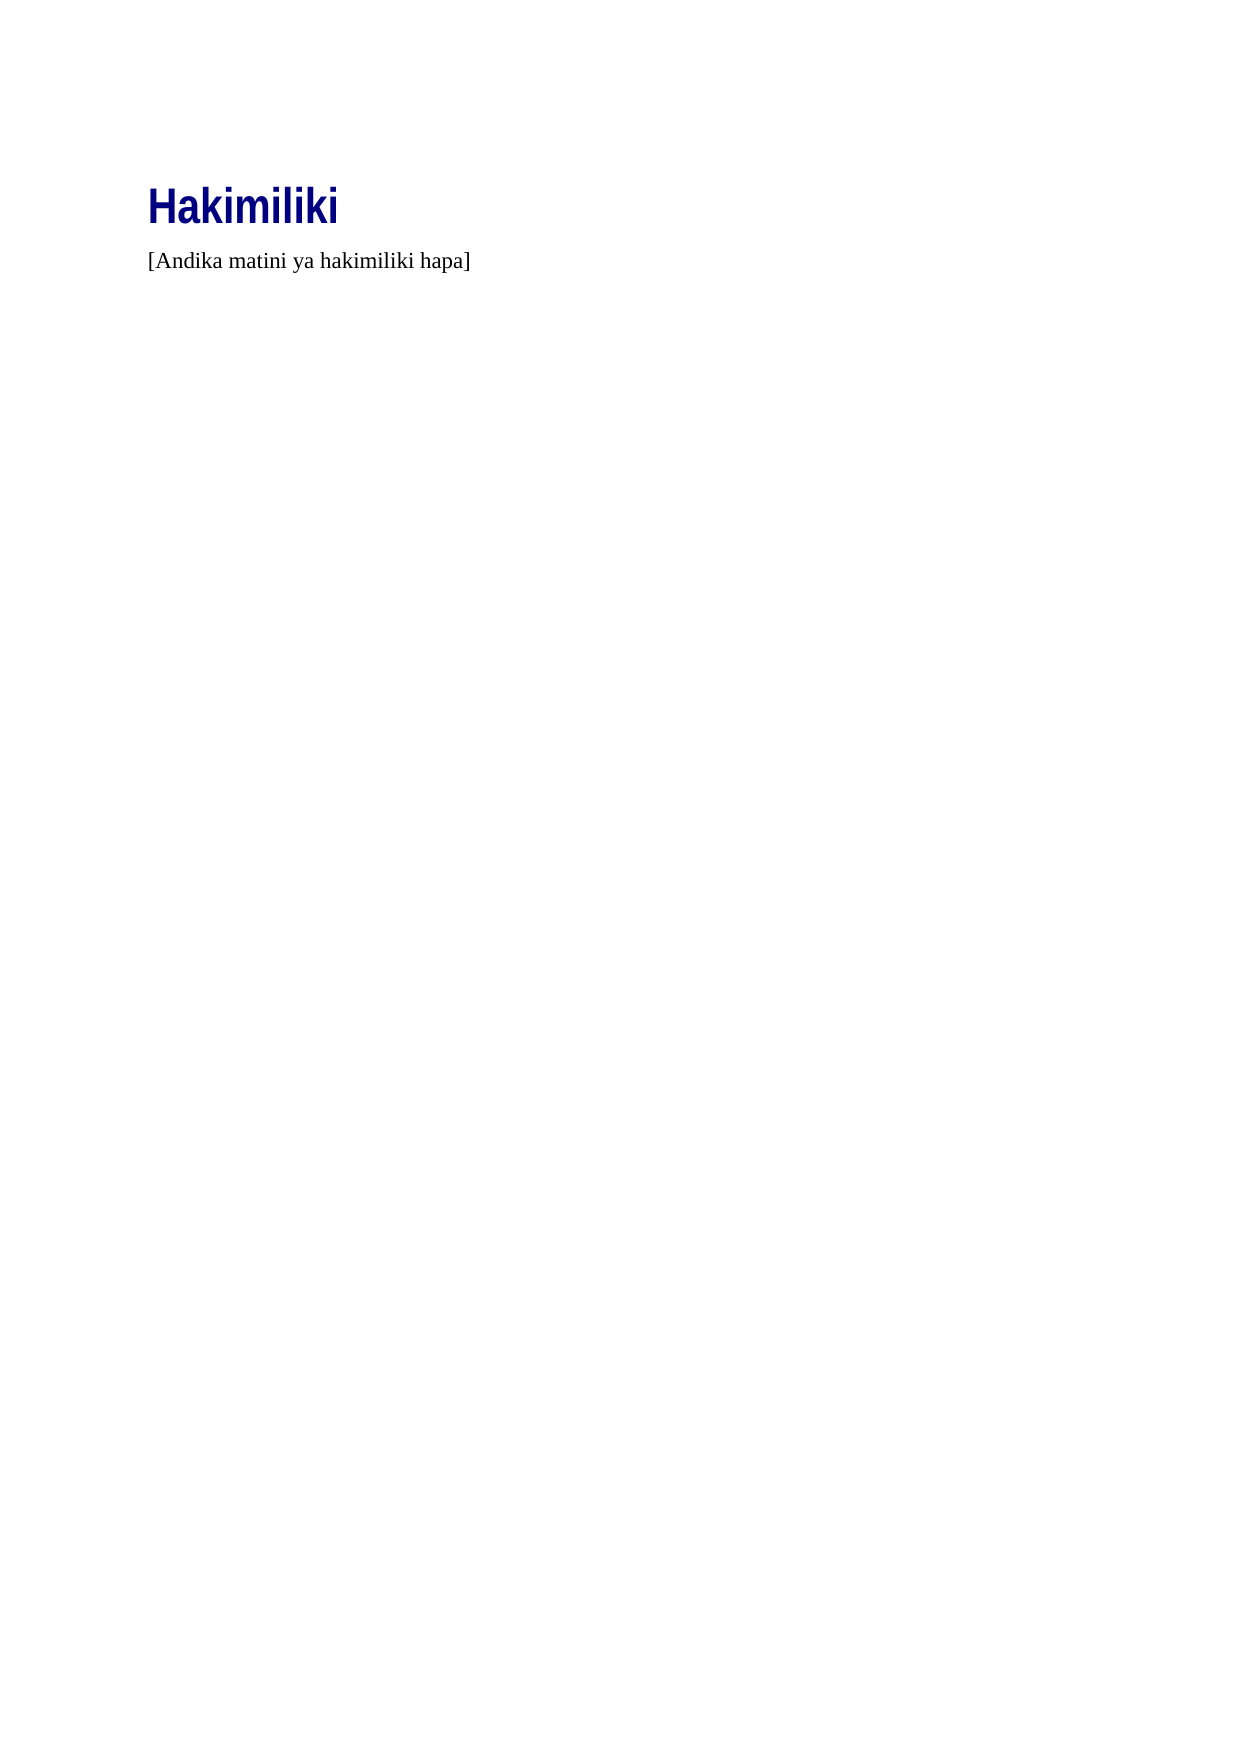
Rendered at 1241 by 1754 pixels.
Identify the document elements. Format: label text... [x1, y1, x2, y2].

text [Andika matini ya hakimiliki hapa] [148, 247, 1092, 273]
text Hakimiliki [148, 177, 1092, 234]
